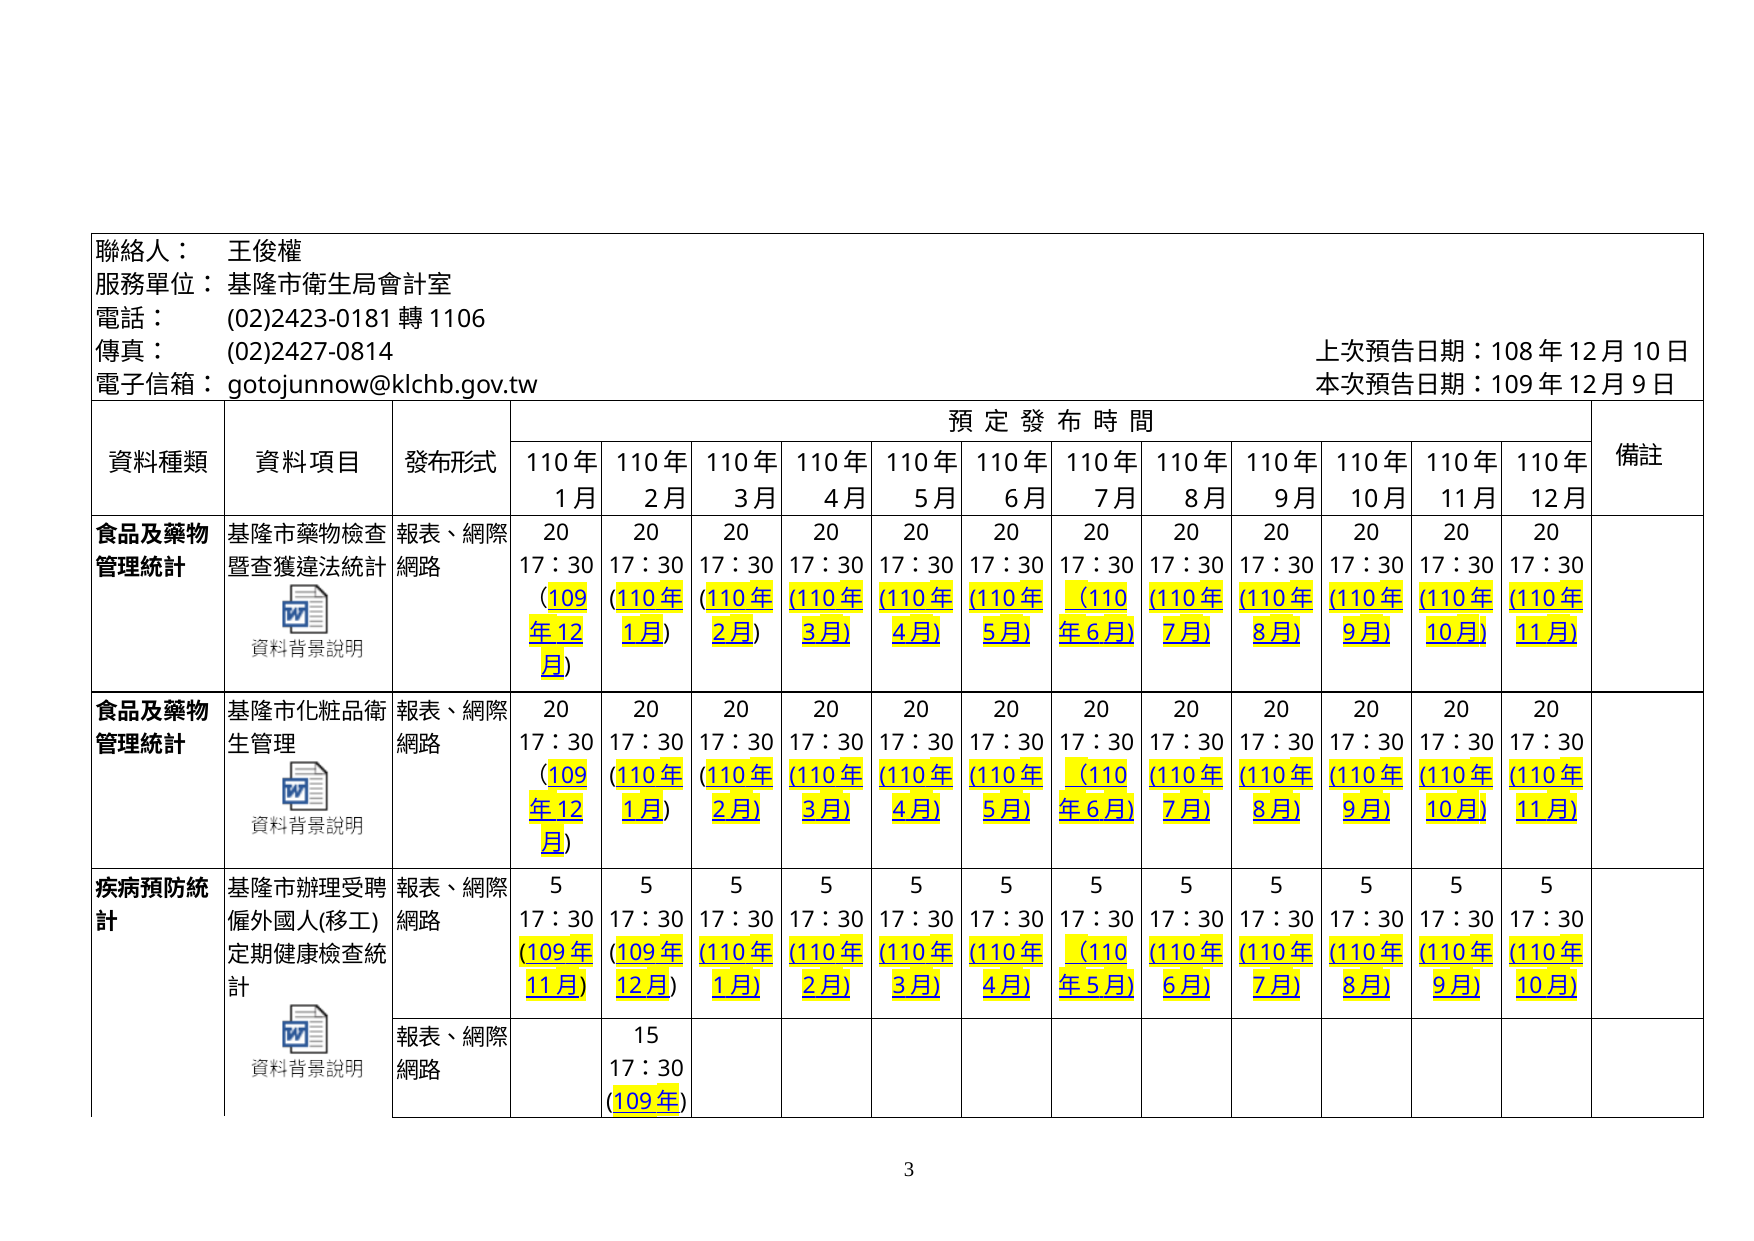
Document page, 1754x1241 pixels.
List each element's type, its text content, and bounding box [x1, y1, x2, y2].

table_cell [1502, 1019, 1591, 1117]
table_cell 5 17：30 (110年4月) [962, 869, 1051, 1018]
table_cell 110年 1月 [511, 442, 601, 514]
table_cell [1592, 869, 1703, 1018]
table_cell 5 17：30 (110年7月) [1232, 869, 1321, 1018]
table_cell [1312, 267, 1703, 300]
table_cell [225, 401, 392, 441]
table_cell 20 17：30 (110年3月) [782, 693, 871, 868]
table_cell 5 17：30 (110年2月) [782, 869, 871, 1018]
table_cell 110年 3月 [692, 442, 781, 514]
table_cell 基隆市衛生局會計室 [224, 267, 1312, 300]
table_cell 疾病預防統計 [92, 869, 224, 1117]
table_cell [1312, 300, 1703, 334]
table_cell 15 17：30 (109年) [602, 1019, 691, 1117]
table_cell 5 17：30 (110年3月) [872, 869, 961, 1018]
table_cell 20 17：30 (110年9月) [1322, 516, 1411, 691]
table_cell 20 17：30 (110年11月) [1502, 516, 1591, 691]
table_cell (02)2423-0181轉1106 [224, 300, 1312, 334]
table_cell 110年 12月 [1502, 442, 1591, 514]
table_cell [1322, 1019, 1411, 1117]
table_cell 5 17：30 (109年11月) [511, 869, 601, 1018]
table_cell 20 17：30 （109年12月) [511, 516, 601, 691]
table_cell 傳真： [92, 334, 224, 367]
table_cell 20 17：30 (110年10月) [1412, 516, 1501, 691]
table_cell [1592, 1019, 1703, 1117]
table_header 聯絡人： [92, 234, 224, 267]
table_cell 20 17：30 (110年2月) [692, 516, 781, 691]
table_cell 基隆市辦理受聘僱外國人(移工)定期健康檢查統計 [224, 869, 392, 1117]
table_cell [92, 401, 224, 441]
table_cell 5 17：30 (110年8月) [1322, 869, 1411, 1018]
table_cell 本次預告日期：109年12月9日 [1312, 367, 1703, 400]
table_cell 電子信箱： [92, 367, 224, 400]
table_cell 服務單位： [92, 267, 224, 300]
table_cell 預 定 發 布 時 間 [511, 401, 1591, 441]
table_cell 20 17：30 (110年2月) [692, 693, 781, 868]
table_cell [692, 1019, 781, 1117]
table_cell [511, 1019, 601, 1117]
table_cell 20 17：30 （109年12月) [511, 693, 601, 868]
table_cell 20 17：30 (110年1月) [602, 516, 691, 691]
table_cell 資料種類 [92, 441, 224, 514]
table_cell 食品及藥物管理統計 [92, 693, 224, 868]
table_cell 110年 8月 [1142, 442, 1231, 514]
table_cell 報表、網際網路 [393, 1019, 510, 1117]
table_cell 資料項目 [225, 441, 392, 514]
table_cell 110年 9月 [1232, 442, 1321, 514]
table_cell 20 17：30 (110年1月) [602, 693, 691, 868]
table_cell [1232, 1019, 1321, 1117]
table_cell 報表、網際網路 [393, 869, 510, 1018]
table_cell 5 17：30 (110年6月) [1142, 869, 1231, 1018]
table_cell [393, 401, 510, 441]
table_cell 20 17：30 (110年8月) [1232, 516, 1321, 691]
table_cell 110年 2月 [602, 442, 691, 514]
table_cell 20 17：30 (110年5月) [962, 516, 1051, 691]
table_cell [1592, 516, 1703, 691]
table_cell 20 17：30 (110年7月) [1142, 693, 1231, 868]
table_cell 20 17：30 (110年3月) [782, 516, 871, 691]
table_cell [1592, 693, 1703, 868]
table_cell gotojunnow@klchb.gov.tw [224, 367, 1312, 400]
table_cell [1142, 1019, 1231, 1117]
table_cell 5 17：30 （110年5月) [1052, 869, 1141, 1018]
table_cell 5 17：30 (109年12月) [602, 869, 691, 1018]
table_cell 20 17：30 (110年7月) [1142, 516, 1231, 691]
table_cell 110年 4月 [782, 442, 871, 514]
table_cell 備註 [1592, 401, 1703, 514]
table_cell 110年 10月 [1322, 442, 1411, 514]
table_cell 110年 11月 [1412, 442, 1501, 514]
table_cell 20 17：30 (110年10月) [1412, 693, 1501, 868]
table_cell 20 17：30 (110年9月) [1322, 693, 1411, 868]
table_cell 報表、網際網路 [393, 693, 510, 868]
table_cell 5 17：30 (110年1月) [692, 869, 781, 1018]
table_cell [1412, 1019, 1501, 1117]
table_cell 基隆市藥物檢查暨查獲違法統計 [225, 516, 392, 691]
table_cell 食品及藥物管理統計 [92, 516, 224, 691]
table_header [1312, 234, 1703, 267]
table_cell (02)2427-0814 [224, 334, 1312, 367]
table_cell 20 17：30 (110年11月) [1502, 693, 1591, 868]
table_cell 110年 7月 [1052, 442, 1141, 514]
table_cell 5 17：30 (110年9月) [1412, 869, 1501, 1018]
table_cell [962, 1019, 1051, 1117]
table_cell 20 17：30 (110年8月) [1232, 693, 1321, 868]
table_cell 20 17：30 (110年4月) [872, 693, 961, 868]
table_cell 發布形式 [393, 441, 510, 514]
table_cell [782, 1019, 871, 1117]
table_cell 報表、網際網路 [393, 516, 510, 691]
table_cell 20 17：30 (110年4月) [872, 516, 961, 691]
table_cell 110年 6月 [962, 442, 1051, 514]
table_cell 5 17：30 (110年10月) [1502, 869, 1591, 1018]
table_cell 110年 5月 [872, 442, 961, 514]
table_cell 20 17：30 (110年5月) [962, 693, 1051, 868]
table_cell 電話： [92, 300, 224, 334]
table_cell [872, 1019, 961, 1117]
table_cell 20 17：30 （110年6月) [1052, 516, 1141, 691]
table_cell 20 17：30 （110年6月) [1052, 693, 1141, 868]
table_header 王俊權 [224, 234, 1312, 267]
table_cell [1052, 1019, 1141, 1117]
table_cell 上次預告日期：108年12月10日 [1312, 334, 1703, 367]
table_cell 基隆市化粧品衛生管理 [225, 693, 392, 868]
